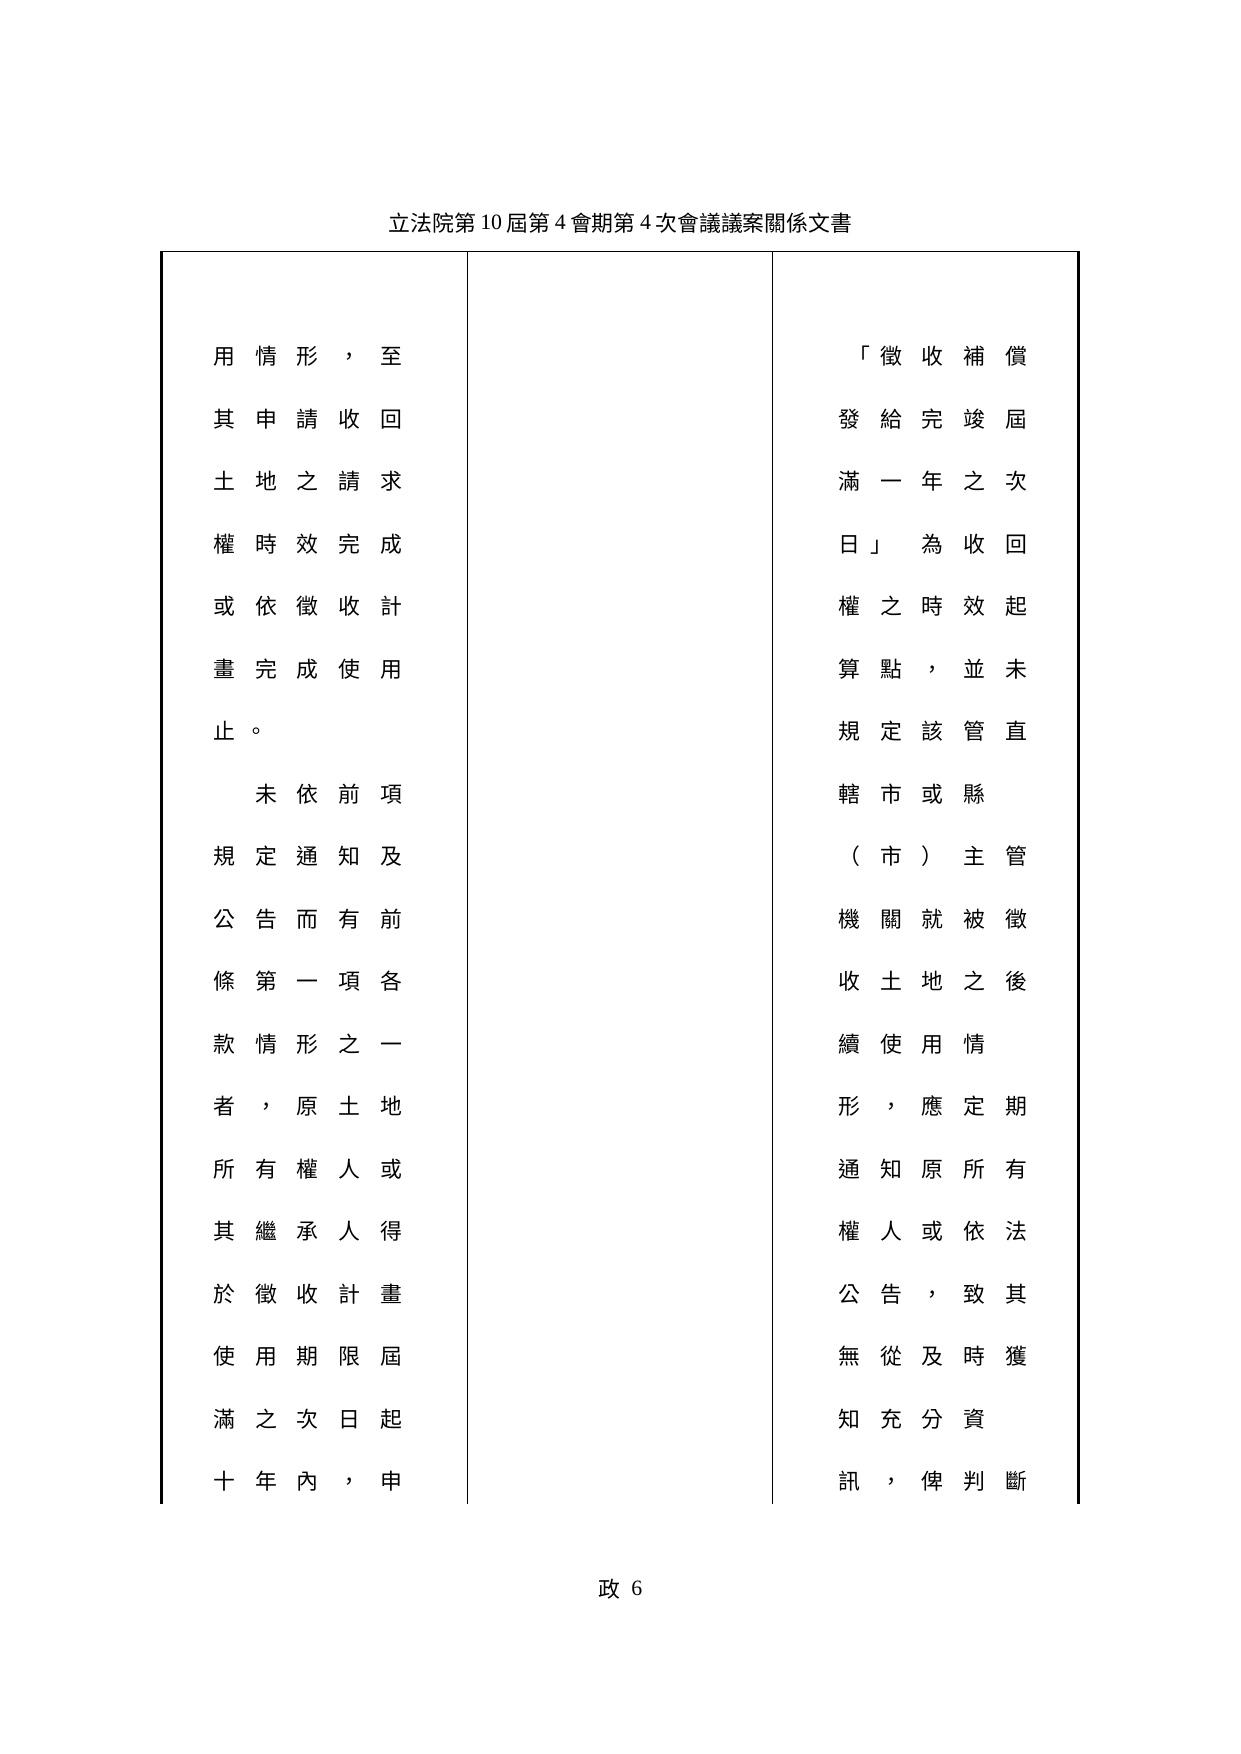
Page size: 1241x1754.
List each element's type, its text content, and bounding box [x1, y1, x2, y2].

table_cell [468, 252, 772, 1504]
table_cell 用情形，至其申請收回土地之請求權時效完成或依徵收計畫完成使用止。 未依前項規定通知及公告而有前條第一項各款情形之一者，原土地所有權人或其繼承人得於徵收計畫使用期限屆滿之次日起十年內，申 [163, 252, 467, 1504]
table_cell 「徵收補償發給完竣屆滿一年之次日」為收回權之時效起算點，並未規定該管直轄市或縣（市）主管機關就被徵收土地之後續使用情形，應定期通知原所有權人或依法公告，致其無從及時獲知充分資訊，俾判斷 [773, 252, 1077, 1504]
